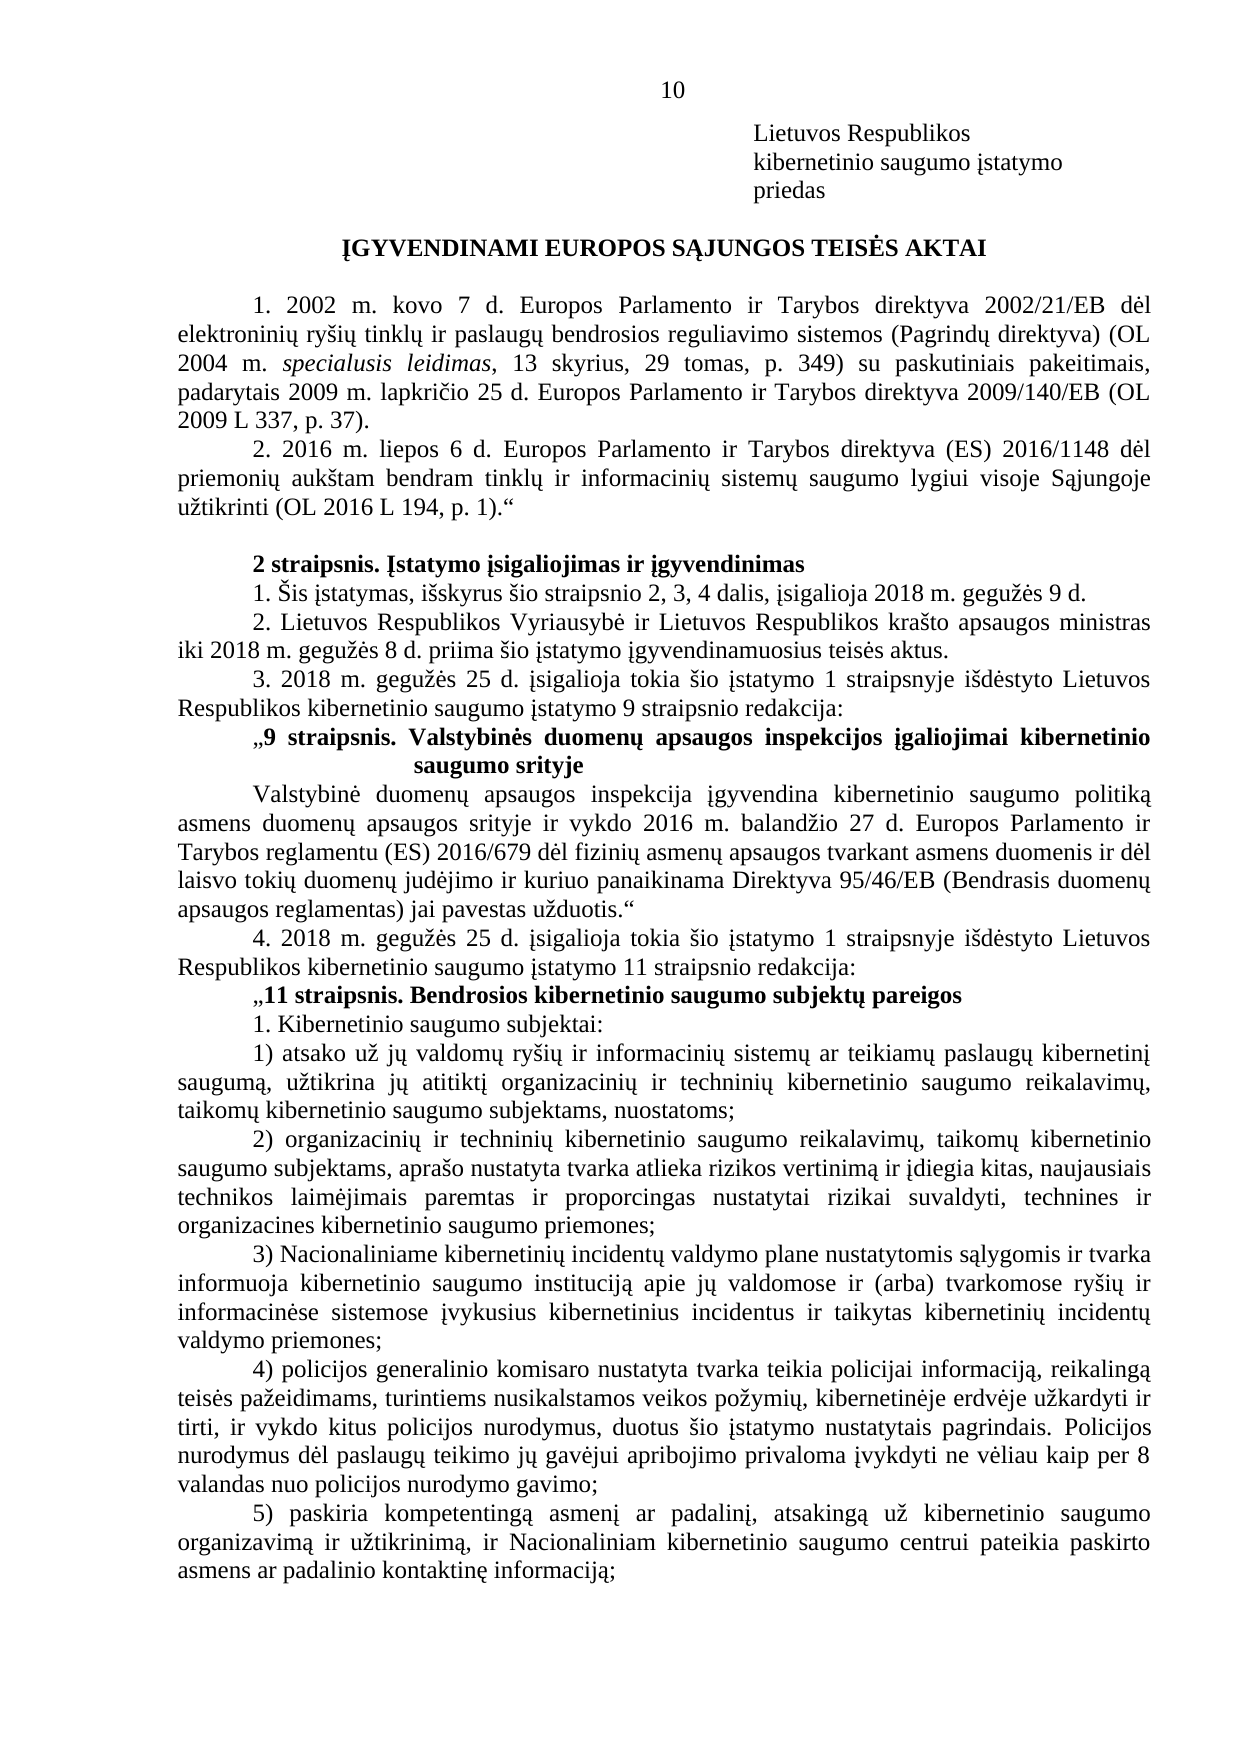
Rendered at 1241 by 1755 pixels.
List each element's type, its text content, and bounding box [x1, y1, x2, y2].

text priedas [753, 176, 1152, 204]
text 3) Nacionaliniame kibernetinių incidentų valdymo plane nustatytomis sąlygomis ir tvarka informuoja kibernetinio saugumo instituciją apie jų valdomose ir (arba) tvarkomose ryšių ir informacinėse sistemose įvykusius kibernetinius incidentus ir taikytas kibernetinių incidentų valdymo priemones; [177, 1239, 1152, 1354]
text ĮGYVENDINAMI EUROPOS SĄJUNGOS TEISĖS AKTAI [177, 233, 1152, 262]
text 5) paskiria kompetentingą asmenį ar padalinį, atsakingą už kibernetinio saugumo organizavimą ir užtikrinimą, ir Nacionaliniam kibernetinio saugumo centrui pateikia paskirto asmens ar padalinio kontaktinę informaciją; [177, 1498, 1152, 1584]
text „9 straipsnis. Valstybinės duomenų apsaugos inspekcijos įgaliojimai kibernetinio saugumo srityje [252, 722, 1152, 779]
text 4) policijos generalinio komisaro nustatyta tvarka teikia policijai informaciją, reikalingą teisės pažeidimams, turintiems nusikalstamos veikos požymių, kibernetinėje erdvėje užkardyti ir tirti, ir vykdo kitus policijos nurodymus, duotus šio įstatymo nustatytais pagrindais. Policijos nurodymus dėl paslaugų teikimo jų gavėjui apribojimo privaloma įvykdyti ne vėliau kaip per 8 valandas nuo policijos nurodymo gavimo; [177, 1354, 1152, 1498]
text 1. 2002 m. kovo 7 d. Europos Parlamento ir Tarybos direktyva 2002/21/EB dėl elektroninių ryšių tinklų ir paslaugų bendrosios reguliavimo sistemos (Pagrindų direktyva) (OL 2004 m. specialusis leidimas, 13 skyrius, 29 tomas, p. 349) su paskutiniais pakeitimais, padarytais 2009 m. lapkričio 25 d. Europos Parlamento ir Tarybos direktyva 2009/140/EB (OL 2009 L 337, p. 37). [177, 291, 1152, 434]
text „11 straipsnis. Bendrosios kibernetinio saugumo subjektų pareigos [177, 981, 1152, 1009]
text 1. Kibernetinio saugumo subjektai: [177, 1009, 1152, 1038]
text 4. 2018 m. gegužės 25 d. įsigalioja tokia šio įstatymo 1 straipsnyje išdėstyto Lietuvos Respublikos kibernetinio saugumo įstatymo 11 straipsnio redakcija: [177, 923, 1152, 981]
text 3. 2018 m. gegužės 25 d. įsigalioja tokia šio įstatymo 1 straipsnyje išdėstyto Lietuvos Respublikos kibernetinio saugumo įstatymo 9 straipsnio redakcija: [177, 664, 1152, 722]
text 2. Lietuvos Respublikos Vyriausybė ir Lietuvos Respublikos krašto apsaugos ministras iki 2018 m. gegužės 8 d. priima šio įstatymo įgyvendinamuosius teisės aktus. [177, 607, 1152, 664]
text 2. 2016 m. liepos 6 d. Europos Parlamento ir Tarybos direktyva (ES) 2016/1148 dėl priemonių aukštam bendram tinklų ir informacinių sistemų saugumo lygiui visoje Sąjungoje užtikrinti (OL 2016 L 194, p. 1).“ [177, 434, 1152, 521]
text 1) atsako už jų valdomų ryšių ir informacinių sistemų ar teikiamų paslaugų kibernetinį saugumą, užtikrina jų atitiktį organizacinių ir techninių kibernetinio saugumo reikalavimų, taikomų kibernetinio saugumo subjektams, nuostatoms; [177, 1038, 1152, 1124]
text 2 straipsnis. Įstatymo įsigaliojimas ir įgyvendinimas [177, 549, 1152, 578]
text Lietuvos Respublikos [753, 118, 1152, 147]
text 2) organizacinių ir techninių kibernetinio saugumo reikalavimų, taikomų kibernetinio saugumo subjektams, aprašo nustatyta tvarka atlieka rizikos vertinimą ir įdiegia kitas, naujausiais technikos laimėjimais paremtas ir proporcingas nustatytai rizikai suvaldyti, technines ir organizacines kibernetinio saugumo priemones; [177, 1124, 1152, 1239]
text Valstybinė duomenų apsaugos inspekcija įgyvendina kibernetinio saugumo politiką asmens duomenų apsaugos srityje ir vykdo 2016 m. balandžio 27 d. Europos Parlamento ir Tarybos reglamentu (ES) 2016/679 dėl fizinių asmenų apsaugos tvarkant asmens duomenis ir dėl laisvo tokių duomenų judėjimo ir kuriuo panaikinama Direktyva 95/46/EB (Bendrasis duomenų apsaugos reglamentas) jai pavestas užduotis.“ [177, 779, 1152, 923]
text kibernetinio saugumo įstatymo [753, 147, 1152, 176]
text 1. Šis įstatymas, išskyrus šio straipsnio 2, 3, 4 dalis, įsigalioja 2018 m. gegužės 9 d. [177, 578, 1152, 607]
